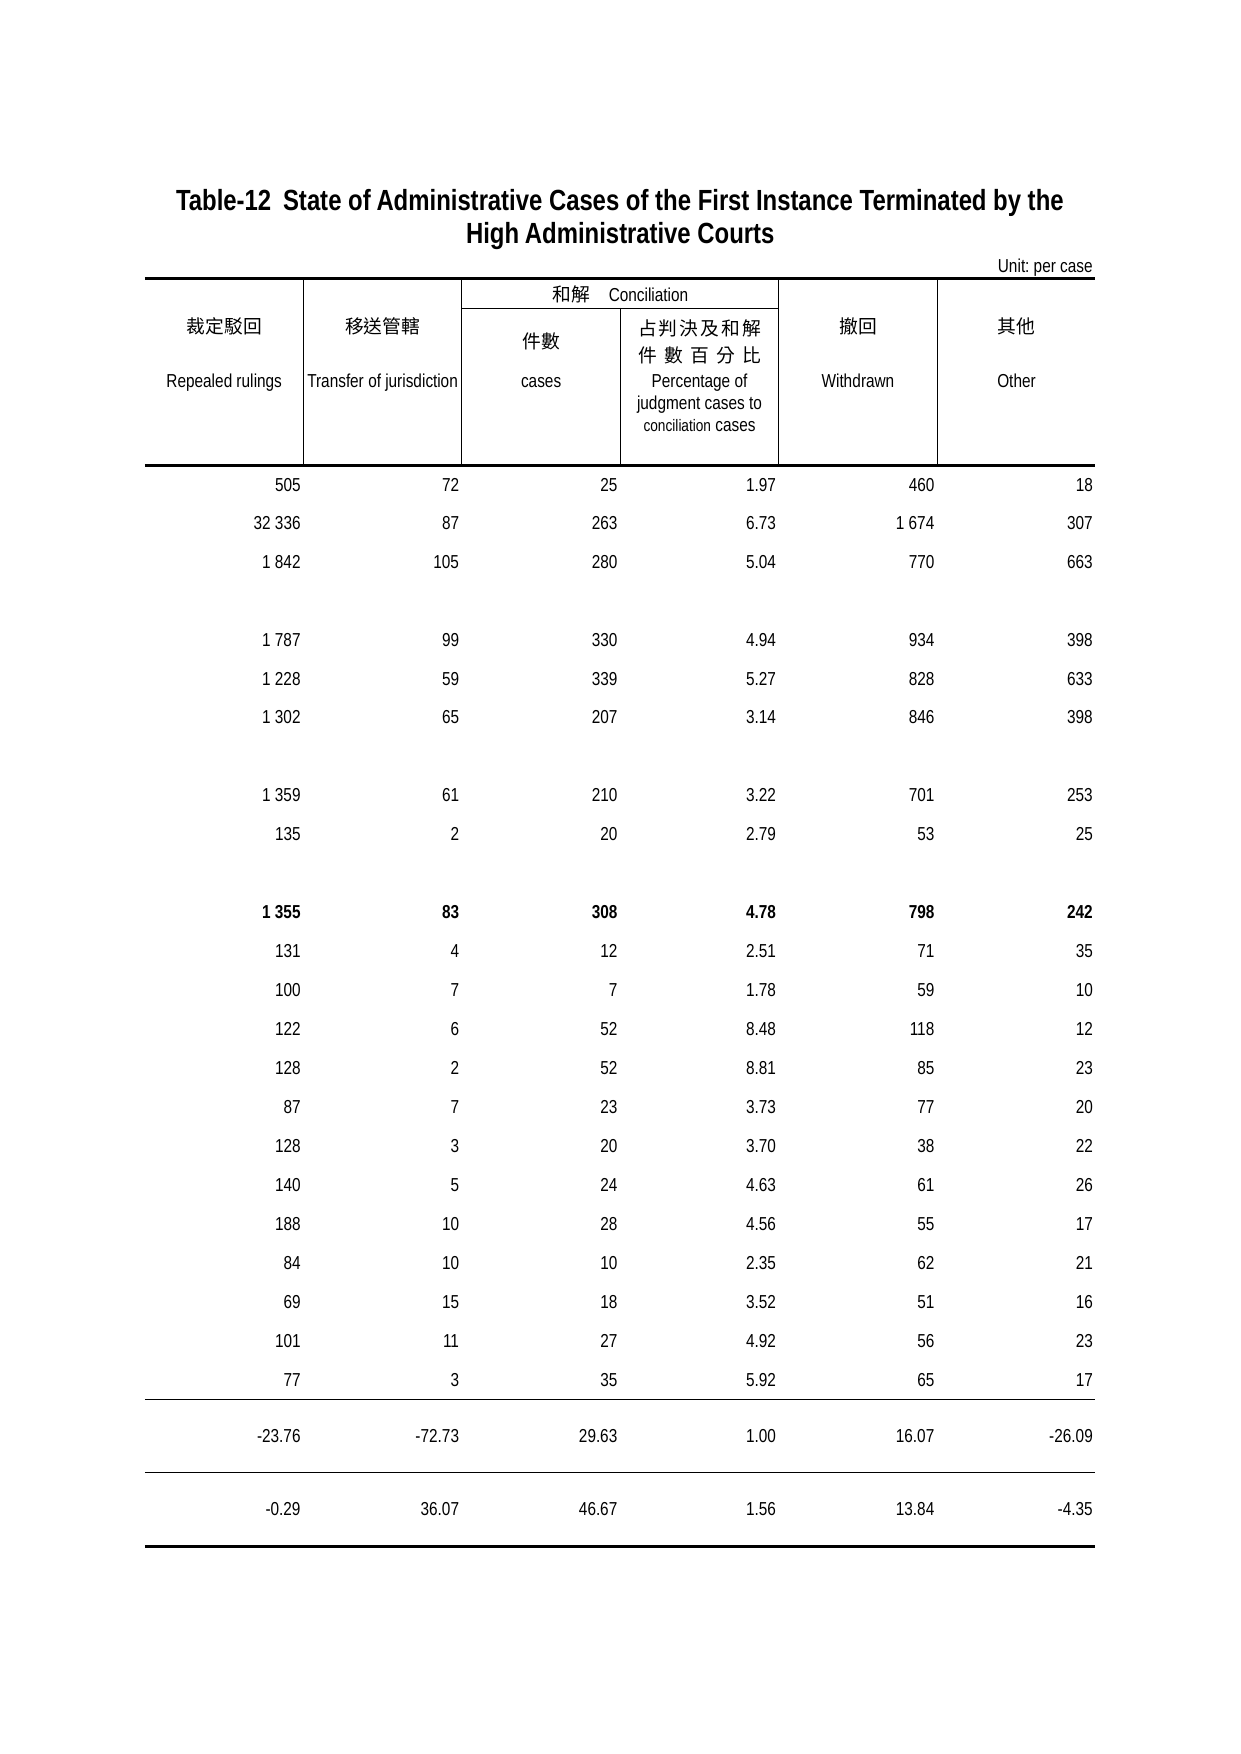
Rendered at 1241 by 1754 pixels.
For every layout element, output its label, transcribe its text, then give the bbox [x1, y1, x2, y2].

table_cell 6.73 [620, 503, 778, 542]
table_cell 3.73 [620, 1088, 778, 1126]
table_cell 798 [779, 893, 937, 932]
table_cell 701 [779, 776, 937, 815]
table_cell 23 [462, 1088, 620, 1126]
table_cell Other [938, 370, 1095, 464]
table_cell 84 [145, 1243, 303, 1282]
table_cell Withdrawn [779, 370, 937, 464]
table_cell 330 [462, 620, 620, 659]
table_cell 3 [303, 1126, 462, 1165]
table_cell 3.14 [620, 698, 778, 737]
table_cell 10 [303, 1204, 462, 1243]
table_cell -23.76 [145, 1400, 303, 1472]
table_cell 3.22 [620, 776, 778, 815]
table_cell 87 [145, 1088, 303, 1126]
table_cell 72 [303, 467, 462, 503]
table_cell 7 [303, 1088, 462, 1126]
table_cell 242 [937, 893, 1095, 932]
table_cell 280 [462, 542, 620, 581]
table_cell [303, 737, 462, 776]
table_cell 26 [937, 1165, 1095, 1204]
table_cell 87 [303, 503, 462, 542]
table_cell 38 [779, 1126, 937, 1165]
table_cell 5.92 [620, 1360, 778, 1399]
text Unit: per case [148, 255, 1092, 277]
table_cell 100 [145, 971, 303, 1009]
table_cell 4.63 [620, 1165, 778, 1204]
table_cell 1 355 [145, 893, 303, 932]
table_cell 339 [462, 659, 620, 698]
table_cell 140 [145, 1165, 303, 1204]
table_cell [937, 854, 1095, 893]
table_cell 17 [937, 1360, 1095, 1399]
table_cell 16 [937, 1282, 1095, 1321]
table_cell 846 [779, 698, 937, 737]
table_cell 934 [779, 620, 937, 659]
table_cell 460 [779, 467, 937, 503]
table_cell 46.67 [462, 1473, 620, 1545]
table_cell 61 [779, 1165, 937, 1204]
table_cell 件數 [462, 309, 620, 370]
table_cell 2 [303, 1049, 462, 1087]
table_cell 51 [779, 1282, 937, 1321]
table_cell [620, 581, 778, 620]
table_cell 1.56 [620, 1473, 778, 1545]
table_header 和解 Conciliation [462, 280, 778, 308]
table_cell 1 359 [145, 776, 303, 815]
table_cell 4.92 [620, 1321, 778, 1360]
table_cell 83 [303, 893, 462, 932]
table_cell 25 [937, 815, 1095, 854]
table_cell 663 [937, 542, 1095, 581]
table_cell 4 [303, 932, 462, 971]
table_cell 828 [779, 659, 937, 698]
table_cell [462, 737, 620, 776]
table_cell Repealed rulings [145, 370, 303, 464]
table_cell 4.94 [620, 620, 778, 659]
table_cell 7 [462, 971, 620, 1009]
table_cell 135 [145, 815, 303, 854]
table_cell 207 [462, 698, 620, 737]
table_cell 占判決及和解件數百分比 [621, 309, 778, 370]
table_header 裁定駁回 [145, 280, 303, 370]
table_cell 77 [145, 1360, 303, 1399]
table_cell 36.07 [303, 1473, 462, 1545]
table_cell 308 [462, 893, 620, 932]
table_cell 65 [779, 1360, 937, 1399]
table_cell 27 [462, 1321, 620, 1360]
table_cell 253 [937, 776, 1095, 815]
table_cell 77 [779, 1088, 937, 1126]
table_cell [303, 854, 462, 893]
table_cell 2.79 [620, 815, 778, 854]
table_cell 18 [462, 1282, 620, 1321]
table_cell [937, 737, 1095, 776]
table_cell 3 [303, 1360, 462, 1399]
table_cell 1.00 [620, 1400, 778, 1472]
table_header 撤回 [779, 280, 937, 370]
table_cell 52 [462, 1049, 620, 1087]
table_cell 4.56 [620, 1204, 778, 1243]
table_cell 505 [145, 467, 303, 503]
table_cell 1.97 [620, 467, 778, 503]
table_cell [779, 854, 937, 893]
table_cell 6 [303, 1010, 462, 1048]
table_cell 29.63 [462, 1400, 620, 1472]
table_cell Transfer of jurisdiction [304, 370, 461, 464]
table_cell 2 [303, 815, 462, 854]
table_cell 128 [145, 1126, 303, 1165]
table_cell 10 [303, 1243, 462, 1282]
table_cell 1 674 [779, 503, 937, 542]
table_cell -26.09 [937, 1400, 1095, 1472]
table_cell 770 [779, 542, 937, 581]
table_cell 71 [779, 932, 937, 971]
table_cell [145, 854, 303, 893]
table_cell 188 [145, 1204, 303, 1243]
table_cell 61 [303, 776, 462, 815]
table_cell 99 [303, 620, 462, 659]
table_cell 35 [937, 932, 1095, 971]
table_cell 1.78 [620, 971, 778, 1009]
table_cell 18 [937, 467, 1095, 503]
table_cell 10 [937, 971, 1095, 1009]
table_cell 22 [937, 1126, 1095, 1165]
table_cell 24 [462, 1165, 620, 1204]
table_cell 62 [779, 1243, 937, 1282]
table_cell 32 336 [145, 503, 303, 542]
table_cell 5 [303, 1165, 462, 1204]
table_cell 23 [937, 1321, 1095, 1360]
table_cell 1 302 [145, 698, 303, 737]
table_cell 17 [937, 1204, 1095, 1243]
table_cell [145, 581, 303, 620]
table_cell [620, 854, 778, 893]
table_cell 101 [145, 1321, 303, 1360]
table_cell 15 [303, 1282, 462, 1321]
table_cell -0.29 [145, 1473, 303, 1545]
table_cell 1 842 [145, 542, 303, 581]
table_cell 105 [303, 542, 462, 581]
table_cell 85 [779, 1049, 937, 1087]
table_cell [462, 581, 620, 620]
table_cell -72.73 [303, 1400, 462, 1472]
table_cell cases [462, 370, 620, 464]
table_cell 8.81 [620, 1049, 778, 1087]
table_cell 2.35 [620, 1243, 778, 1282]
table_cell 118 [779, 1010, 937, 1048]
table_cell 69 [145, 1282, 303, 1321]
table_cell 11 [303, 1321, 462, 1360]
table_header 移送管轄 [304, 280, 461, 370]
table_cell [779, 581, 937, 620]
table_cell Percentage of judgment cases to conciliation cases [621, 370, 778, 464]
table_cell 633 [937, 659, 1095, 698]
table_cell 13.84 [779, 1473, 937, 1545]
table_cell 65 [303, 698, 462, 737]
table_cell [937, 581, 1095, 620]
table_cell 263 [462, 503, 620, 542]
table_cell 8.48 [620, 1010, 778, 1048]
table_cell 52 [462, 1010, 620, 1048]
table_cell 59 [303, 659, 462, 698]
table_cell 2.51 [620, 932, 778, 971]
table_cell 20 [462, 815, 620, 854]
table_cell [303, 581, 462, 620]
table_cell 55 [779, 1204, 937, 1243]
table_cell 3.70 [620, 1126, 778, 1165]
table_cell 128 [145, 1049, 303, 1087]
table_cell 20 [462, 1126, 620, 1165]
table_cell [145, 737, 303, 776]
table_cell 131 [145, 932, 303, 971]
table_cell 4.78 [620, 893, 778, 932]
table_cell 398 [937, 698, 1095, 737]
table_cell 12 [462, 932, 620, 971]
table_header 其他 [938, 280, 1095, 370]
table_cell [620, 737, 778, 776]
table_cell 59 [779, 971, 937, 1009]
table_cell 16.07 [779, 1400, 937, 1472]
table_cell 10 [462, 1243, 620, 1282]
table_cell [779, 737, 937, 776]
table_cell 210 [462, 776, 620, 815]
table_cell 1 228 [145, 659, 303, 698]
table_cell 3.52 [620, 1282, 778, 1321]
table_cell 1 787 [145, 620, 303, 659]
table_cell 23 [937, 1049, 1095, 1087]
table_cell 28 [462, 1204, 620, 1243]
text Table-12 State of Administrative Cases of the First Instance Terminated by the High Administrative Courts [148, 183, 1092, 250]
table_cell -4.35 [937, 1473, 1095, 1545]
table_cell 398 [937, 620, 1095, 659]
table_cell 35 [462, 1360, 620, 1399]
table_cell 53 [779, 815, 937, 854]
table_cell 12 [937, 1010, 1095, 1048]
table_cell [462, 854, 620, 893]
table_cell 56 [779, 1321, 937, 1360]
table_cell 122 [145, 1010, 303, 1048]
table_cell 5.27 [620, 659, 778, 698]
table_cell 25 [462, 467, 620, 503]
table_cell 20 [937, 1088, 1095, 1126]
table_cell 5.04 [620, 542, 778, 581]
table_cell 307 [937, 503, 1095, 542]
table_cell 7 [303, 971, 462, 1009]
table_cell 21 [937, 1243, 1095, 1282]
